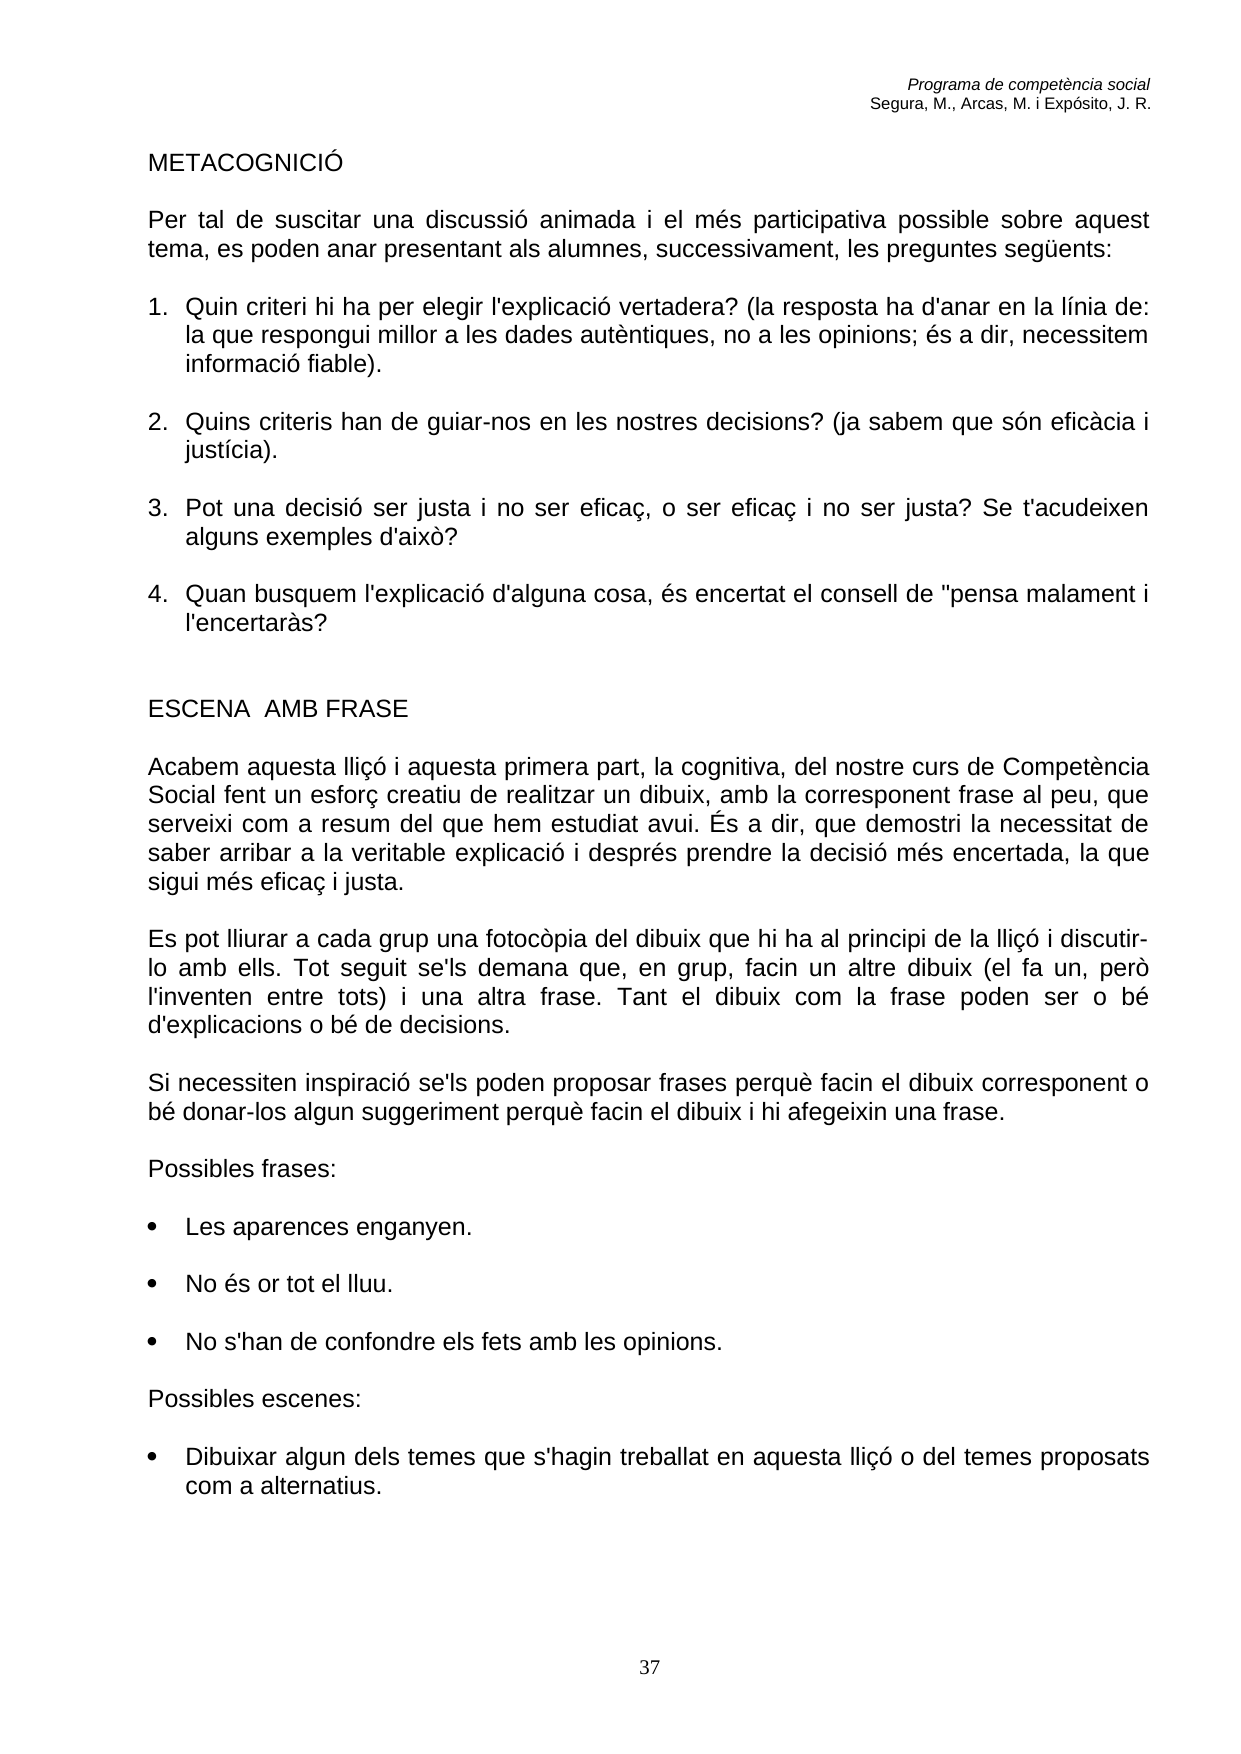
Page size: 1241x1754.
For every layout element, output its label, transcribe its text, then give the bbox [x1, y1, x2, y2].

list Quan busquem l'explicació d'alguna cosa, és encertat el consell de "pensa malament i l'encertaràs? [148, 579, 1151, 636]
list Quin criteri hi ha per elegir l'explicació vertadera? (la resposta ha d'anar en la línia de: la que respongui millor a les dades autèntiques, no a les opinions; és a dir, necessitem informació fiable). [148, 291, 1151, 378]
text Possibles frases: [148, 1154, 1151, 1183]
list No és or tot el lluu. [148, 1269, 1151, 1298]
list Pot una decisió ser justa i no ser eficaç, o ser eficaç i no ser justa? Se t'acudeixen alguns exemples d'això? [148, 493, 1151, 550]
text METACOGNICIÓ [148, 148, 1151, 176]
text ESCENA AMB FRASE [148, 694, 1151, 723]
text Es pot lliurar a cada grup una fotocòpia del dibuix que hi ha al principi de la lliçó i discutir-lo amb ells. Tot seguit se'ls demana que, en grup, facin un altre dibuix (el fa un, però l'inventen entre tots) i una altra frase. Tant el dibuix com la frase poden ser o bé d'explicacions o bé de decisions. [148, 924, 1151, 1039]
text Possibles escenes: [148, 1384, 1151, 1413]
text Acabem aquesta lliçó i aquesta primera part, la cognitiva, del nostre curs de Competència Social fent un esforç creatiu de realitzar un dibuix, amb la corresponent frase al peu, que serveixi com a resum del que hem estudiat avui. És a dir, que demostri la necessitat de saber arribar a la veritable explicació i després prendre la decisió més encertada, la que sigui més eficaç i justa. [148, 751, 1151, 895]
list Quins criteris han de guiar-nos en les nostres decisions? (ja sabem que són eficàcia i justícia). [148, 406, 1151, 464]
text Si necessiten inspiració se'ls poden proposar frases perquè facin el dibuix corresponent o bé donar-los algun suggeriment perquè facin el dibuix i hi afegeixin una frase. [148, 1068, 1151, 1125]
text Per tal de suscitar una discussió animada i el més participativa possible sobre aquest tema, es poden anar presentant als alumnes, successivament, les preguntes següents: [148, 205, 1151, 263]
list No s'han de confondre els fets amb les opinions. [148, 1327, 1151, 1356]
list Les aparences enganyen. [148, 1211, 1151, 1240]
list Dibuixar algun dels temes que s'hagin treballat en aquesta lliçó o del temes proposats com a alternatius. [148, 1442, 1151, 1499]
